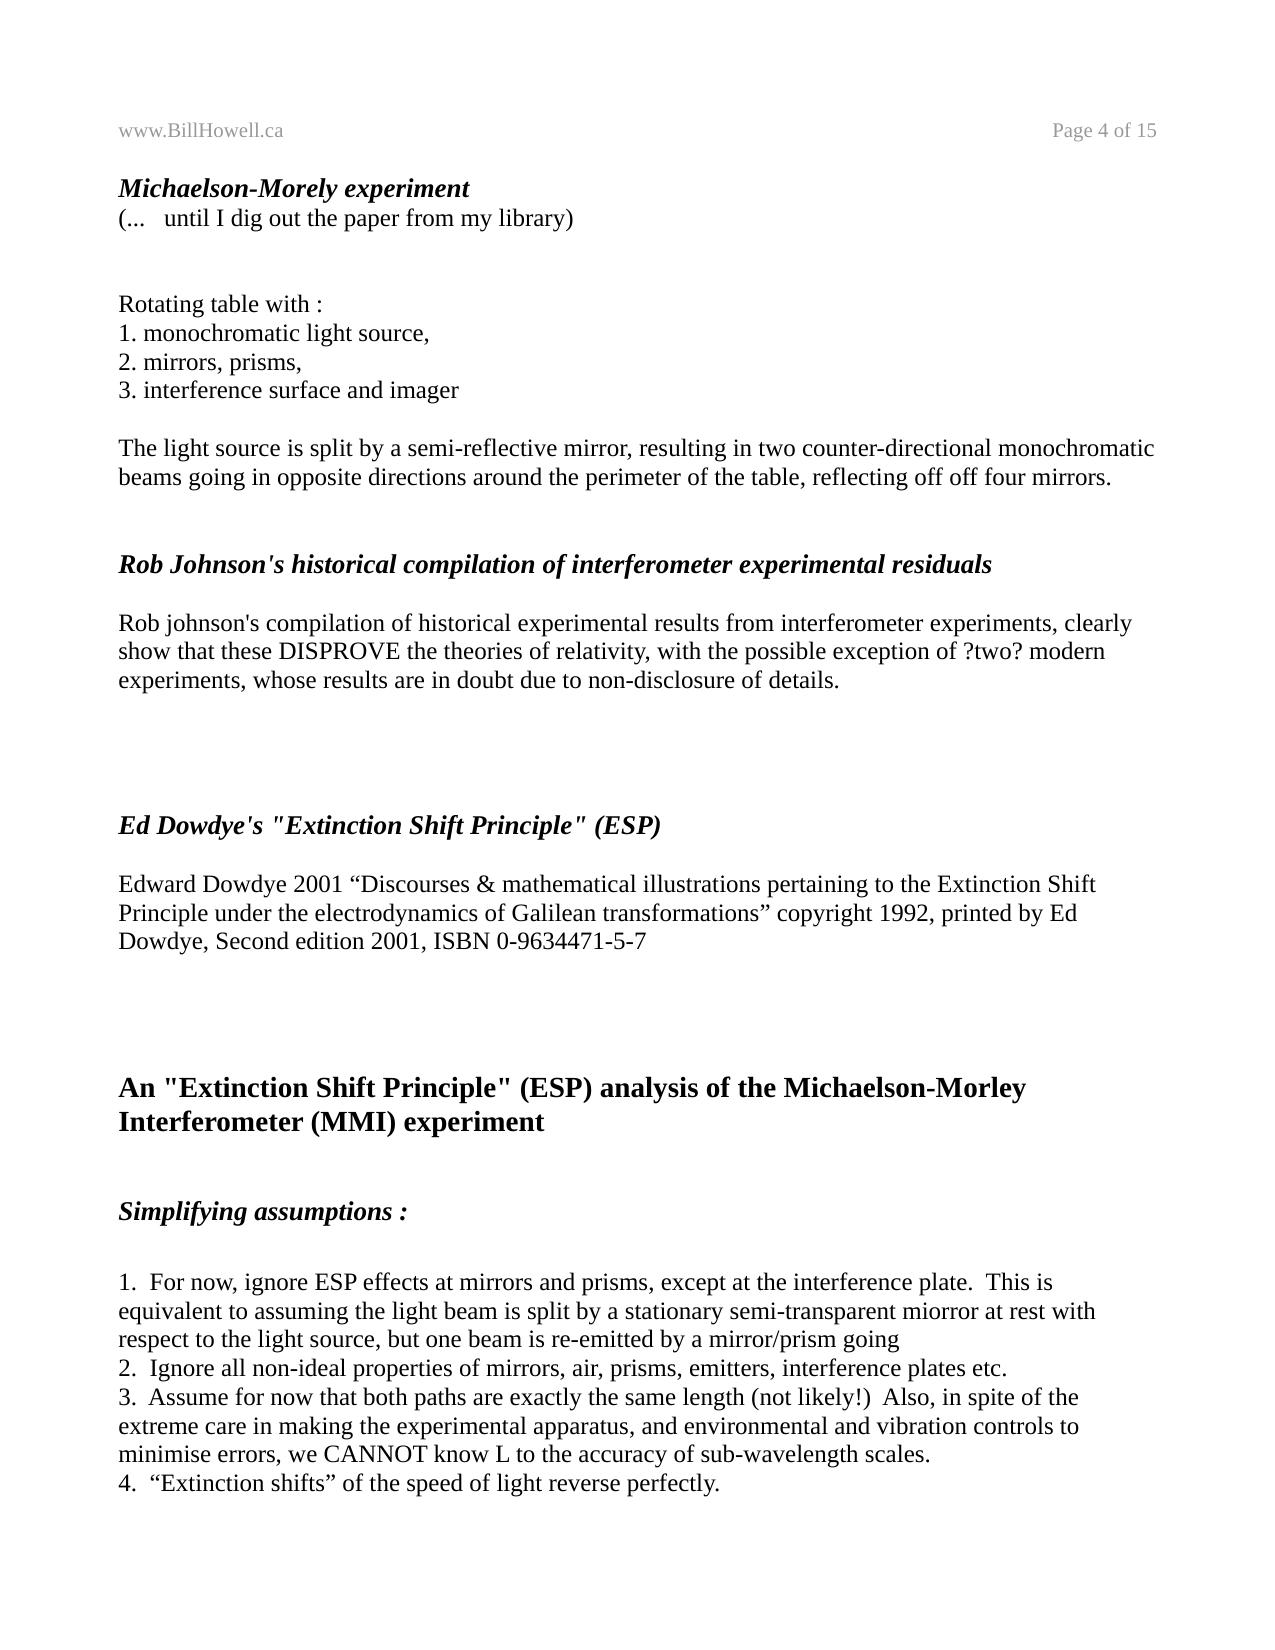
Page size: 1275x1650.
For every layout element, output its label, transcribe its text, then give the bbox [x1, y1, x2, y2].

text (... until I dig out the paper from my library) [118, 203, 1157, 232]
text The light source is split by a semi-reflective mirror, resulting in two counter-directional monochromatic beams going in opposite directions around the perimeter of the table, reflecting off off four mirrors. [118, 433, 1157, 490]
subtitle Simplifying assumptions : [118, 1195, 1157, 1226]
text Rotating table with : [118, 289, 1157, 318]
text 1. monochromatic light source, [118, 318, 1157, 347]
text 3. interference surface and imager [118, 375, 1157, 404]
text Rob johnson's compilation of historical experimental results from interferometer experiments, clearly show that these DISPROVE the theories of relativity, with the possible exception of ?two? modern experiments, whose results are in doubt due to non-disclosure of details. [118, 608, 1157, 694]
subtitle An "Extinction Shift Principle" (ESP) analysis of the Michaelson-Morley Interferometer (MMI) experiment [118, 1070, 1157, 1137]
text 2. mirrors, prisms, [118, 347, 1157, 375]
subtitle Michaelson-Morely experiment [118, 172, 1157, 203]
text 3. Assume for now that both paths are exactly the same length (not likely!) Also, in spite of the extreme care in making the experimental apparatus, and environmental and vibration controls to minimise errors, we CANNOT know L to the accuracy of sub-wavelength scales. [118, 1382, 1157, 1468]
text Edward Dowdye 2001 “Discourses & mathematical illustrations pertaining to the Extinction Shift Principle under the electrodynamics of Galilean transformations” copyright 1992, printed by Ed Dowdye, Second edition 2001, ISBN 0-9634471-5-7 [118, 869, 1157, 955]
text 1. For now, ignore ESP effects at mirrors and prisms, except at the interference plate. This is equivalent to assuming the light beam is split by a stationary semi-transparent miorror at rest with respect to the light source, but one beam is re-emitted by a mirror/prism going [118, 1267, 1157, 1353]
text 2. Ignore all non-ideal properties of mirrors, air, prisms, emitters, interference plates etc. [118, 1353, 1157, 1382]
subtitle Ed Dowdye's "Extinction Shift Principle" (ESP) [118, 809, 1157, 840]
subtitle Rob Johnson's historical compilation of interferometer experimental residuals [118, 548, 1157, 579]
text 4. “Extinction shifts” of the speed of light reverse perfectly. [118, 1468, 1157, 1497]
